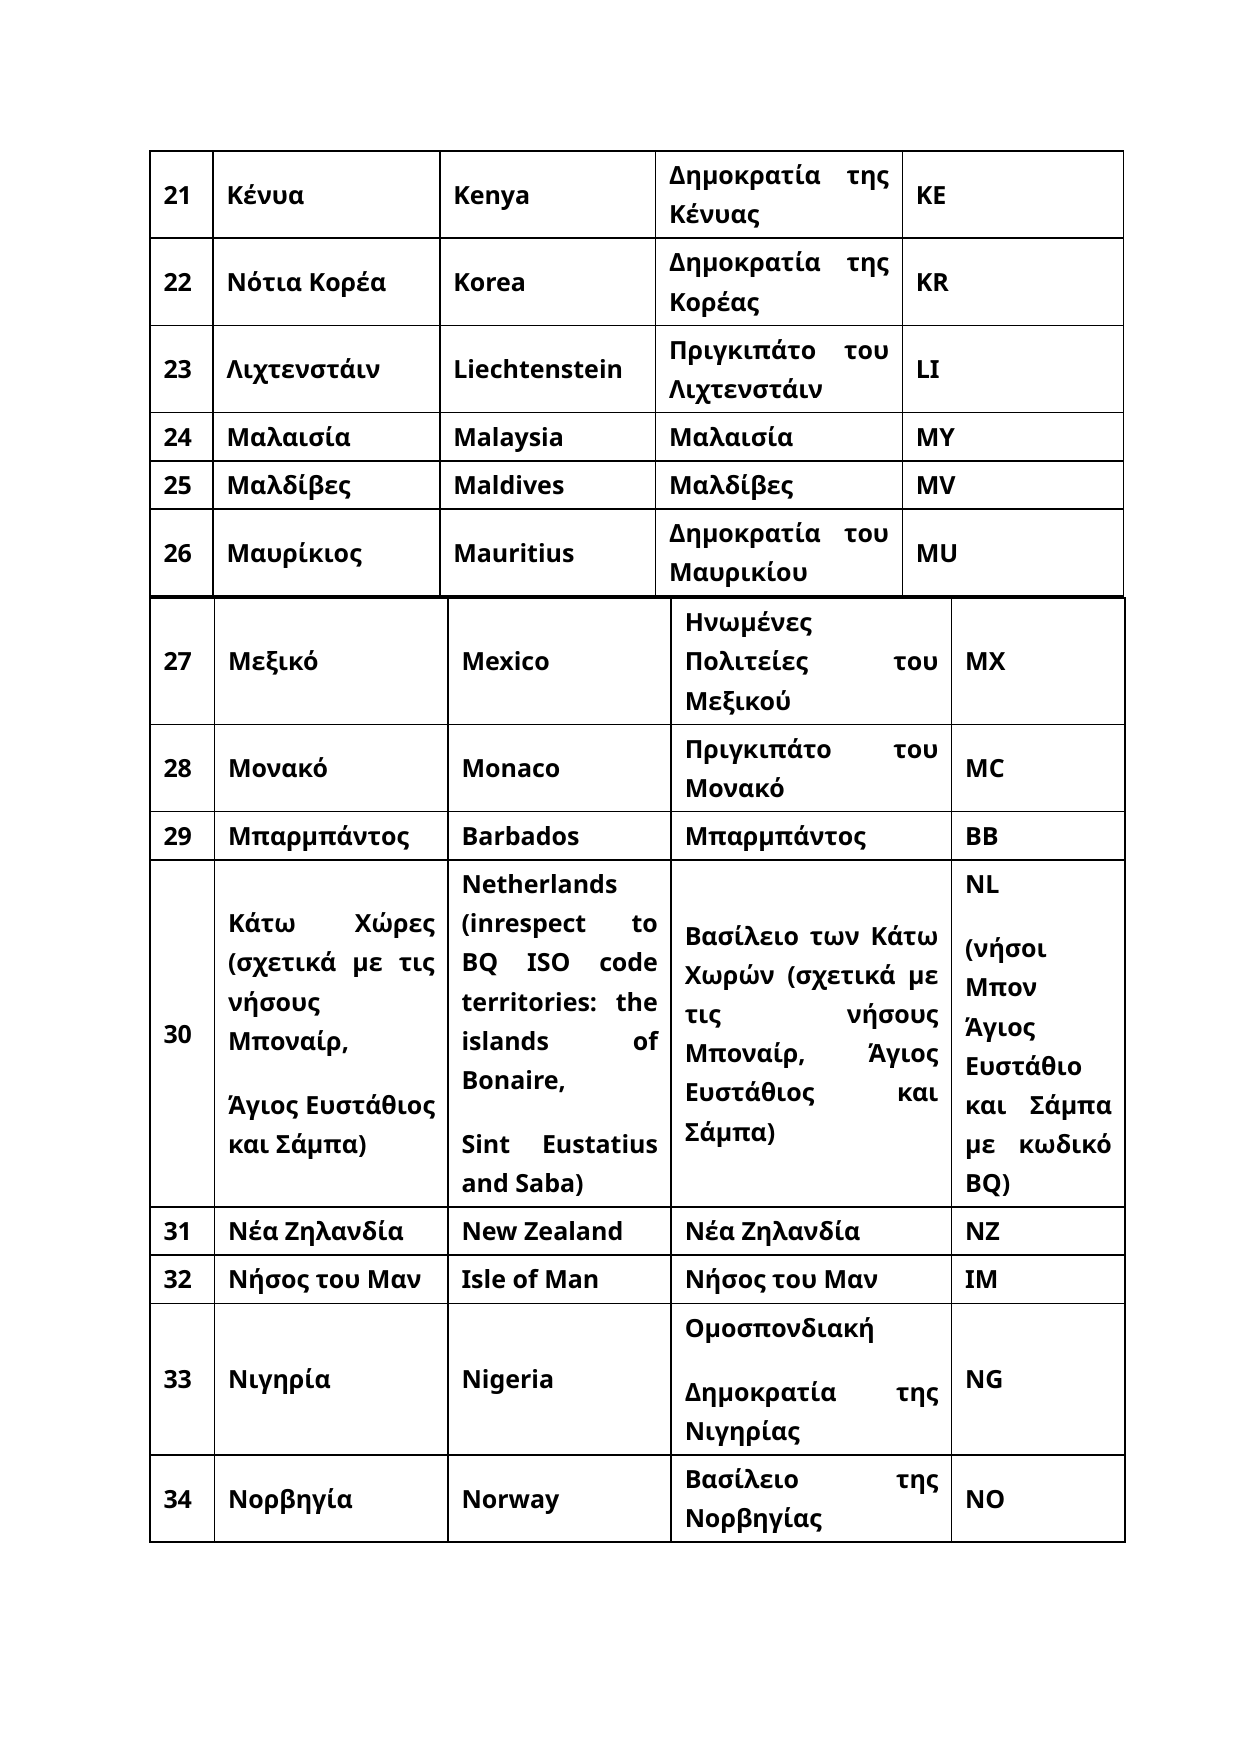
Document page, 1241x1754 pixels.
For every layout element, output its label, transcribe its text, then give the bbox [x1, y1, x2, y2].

table_cell NZ [952, 1208, 1124, 1254]
table_cell ΒΒ [952, 812, 1124, 859]
table_cell Μαλαισία [656, 413, 902, 460]
table_cell 25 [151, 462, 212, 508]
table_cell Νήσος του Μαν [215, 1256, 447, 1302]
table_cell 26 [151, 510, 212, 595]
table_cell Korea [441, 239, 655, 324]
table_cell Malaysia [441, 413, 655, 460]
table_cell KE [903, 152, 1123, 237]
table_cell 32 [151, 1256, 214, 1302]
table_cell 33 [151, 1304, 214, 1454]
table_cell 21 [151, 152, 212, 237]
table_cell Μαυρίκιος [214, 510, 439, 595]
table_cell Μονακό [215, 725, 447, 811]
table_cell Νέα Ζηλανδία [215, 1208, 447, 1254]
table_header Ηνωμένες Πολιτείες του Μεξικού [672, 599, 951, 723]
table_cell 23 [151, 326, 212, 412]
table_header Μεξικό [215, 599, 447, 723]
table_cell Liechtenstein [441, 326, 655, 412]
table_header 27 [151, 599, 214, 723]
table_cell Δημοκρατία του Μαυρικίου [656, 510, 902, 595]
table_cell IM [952, 1256, 1124, 1302]
table_cell KR [903, 239, 1123, 324]
table_cell Πριγκιπάτο του Μονακό [672, 725, 951, 811]
table_cell Νορβηγία [215, 1456, 447, 1541]
table_cell Μπαρμπάντος [215, 812, 447, 859]
table_cell Κάτω Χώρες (σχετικά με τις νήσους Μποναίρ, Άγιος Ευστάθιος και Σάμπα) [215, 861, 447, 1206]
table_cell Mauritius [441, 510, 655, 595]
table_cell LI [903, 326, 1123, 412]
table_cell MV [903, 462, 1123, 508]
table_header MX [952, 599, 1124, 723]
table_cell NG [952, 1304, 1124, 1454]
table_cell MU [903, 510, 1123, 595]
table_cell Βασίλειο της Νορβηγίας [672, 1456, 951, 1541]
table_cell ΜΥ [903, 413, 1123, 460]
table_cell Maldives [441, 462, 655, 508]
table_cell Netherlands (inrespect to BQ ISO code territories: the islands of Bonaire, Sint Eustatius and Saba) [449, 861, 670, 1206]
table_cell Nigeria [449, 1304, 670, 1454]
table_cell Isle of Man [449, 1256, 670, 1302]
table_cell Ομοσπονδιακή Δημοκρατία της Νιγηρίας [672, 1304, 951, 1454]
table_cell 24 [151, 413, 212, 460]
table_cell Monaco [449, 725, 670, 811]
table_cell Norway [449, 1456, 670, 1541]
table_cell Κένυα [214, 152, 439, 237]
table_cell 34 [151, 1456, 214, 1541]
table_cell 28 [151, 725, 214, 811]
table_cell NL (νήσοι Μπον Άγιος Ευστάθιο και Σάμπα με κωδικό BQ) [952, 861, 1124, 1206]
table_cell Μαλδίβες [656, 462, 902, 508]
table_cell Νέα Ζηλανδία [672, 1208, 951, 1254]
table_cell Μαλδίβες [214, 462, 439, 508]
table_cell Δημοκρατία της Κένυας [656, 152, 902, 237]
table_cell NO [952, 1456, 1124, 1541]
table_cell Barbados [449, 812, 670, 859]
table_cell Βασίλειο των Κάτω Χωρών (σχετικά με τις νήσους Μποναίρ, Άγιος Ευστάθιος και Σάμπα) [672, 861, 951, 1206]
table_cell MC [952, 725, 1124, 811]
table_header Mexico [449, 599, 670, 723]
table_cell Πριγκιπάτο του Λιχτενστάιν [656, 326, 902, 412]
table_cell Νήσος του Μαν [672, 1256, 951, 1302]
table_cell 29 [151, 812, 214, 859]
table_cell Μαλαισία [214, 413, 439, 460]
table_cell New Zealand [449, 1208, 670, 1254]
table_cell Kenya [441, 152, 655, 237]
table_cell Δημοκρατία της Κορέας [656, 239, 902, 324]
table_cell 30 [151, 861, 214, 1206]
table_cell 22 [151, 239, 212, 324]
table_cell Νιγηρία [215, 1304, 447, 1454]
table_cell 31 [151, 1208, 214, 1254]
table_cell Λιχτενστάιν [214, 326, 439, 412]
table_cell Μπαρμπάντος [672, 812, 951, 859]
table_cell Νότια Κορέα [214, 239, 439, 324]
